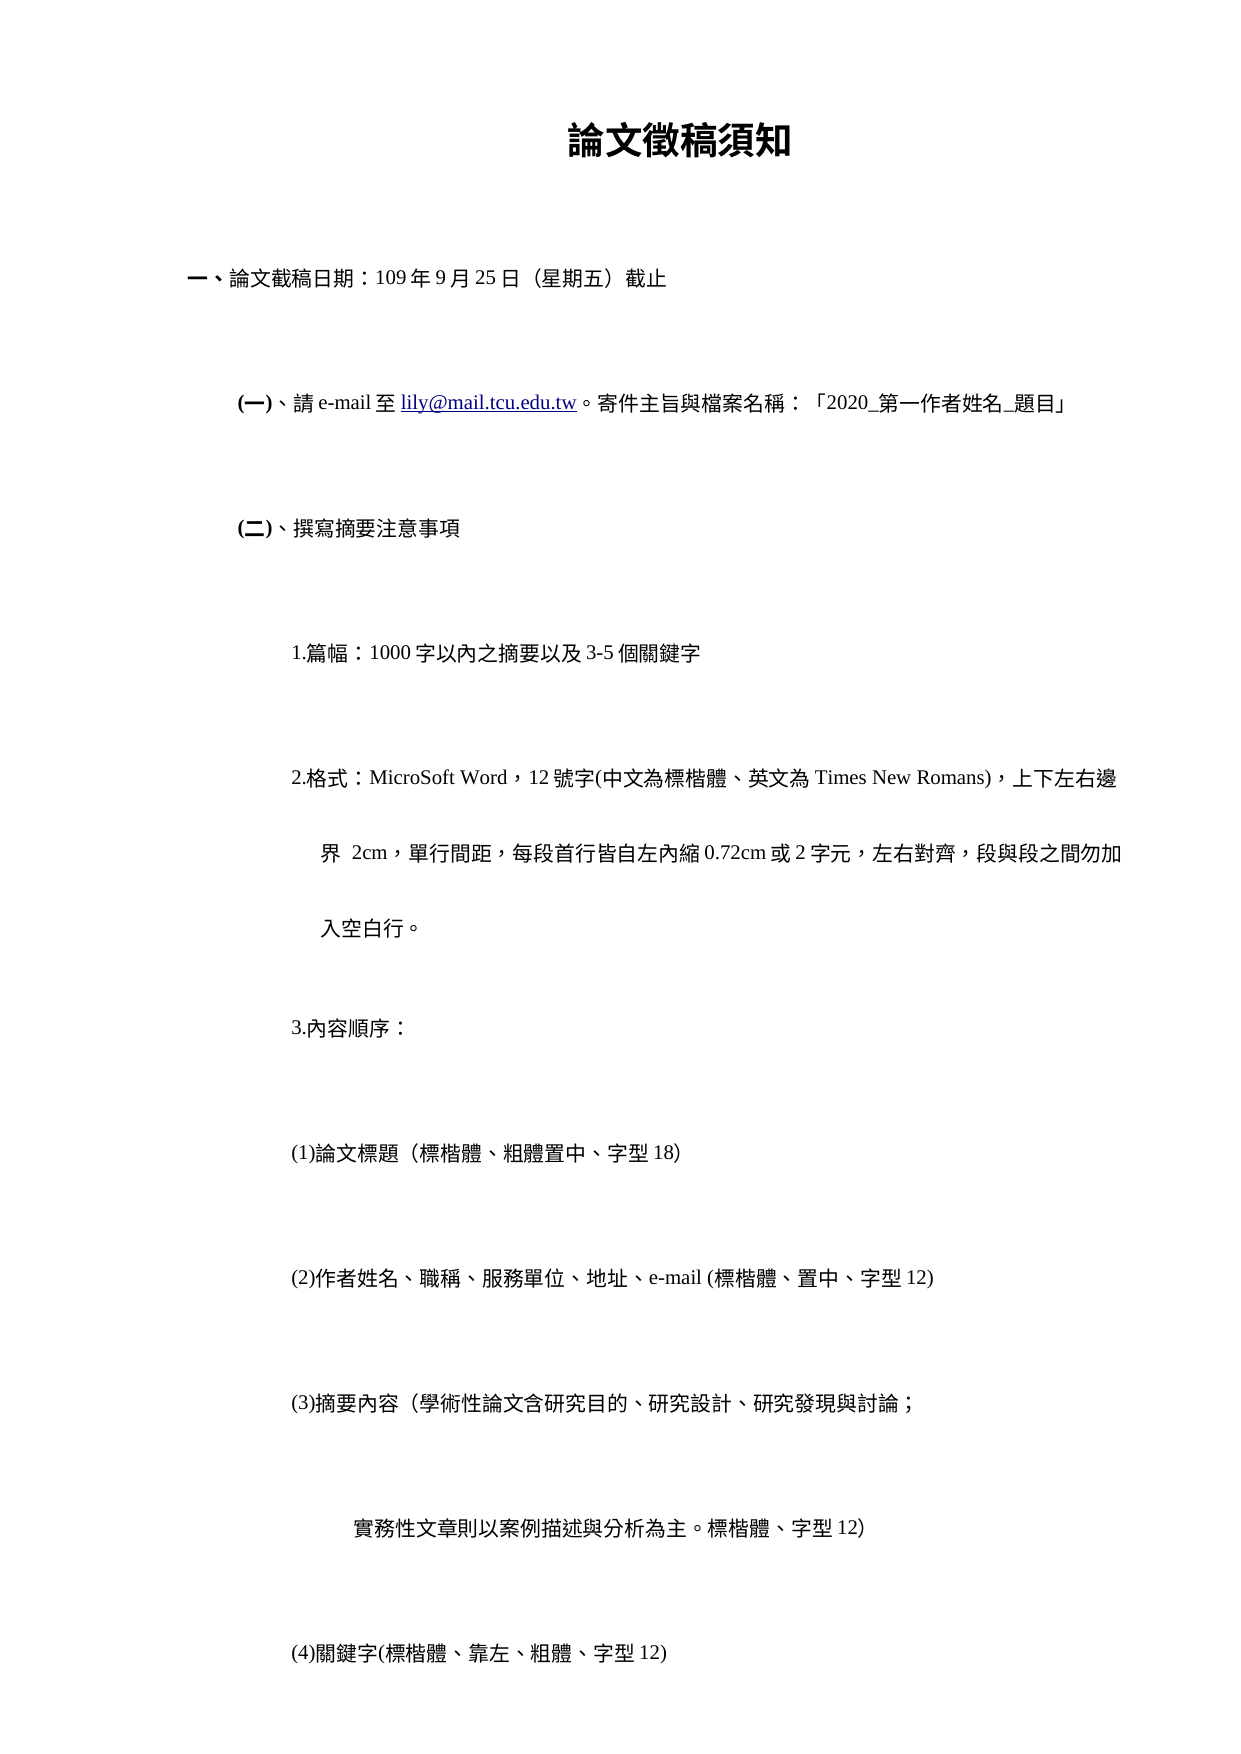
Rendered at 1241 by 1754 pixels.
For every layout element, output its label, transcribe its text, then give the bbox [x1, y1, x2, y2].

text 論文徵稿須知 [237, 111, 1122, 165]
text (4)關鍵字(標楷體、靠左、粗體、字型12) [291, 1611, 1122, 1673]
text (1)論文標題（標楷體、粗體置中、字型18） [291, 1111, 1122, 1173]
text 一、論文截稿日期：109年9月25日（星期五）截止 [187, 236, 1122, 298]
text (3)摘要內容（學術性論文含研究目的、研究設計、研究發現與討論； [291, 1361, 1122, 1423]
text (二)、撰寫摘要注意事項 [187, 486, 1122, 548]
text 1.篇幅：1000字以內之摘要以及3-5個關鍵字 [291, 611, 1122, 673]
text 2.格式：MicroSoft Word，12號字(中文為標楷體、英文為Times New Romans)，上下左右邊界 2cm，單行間距，每段首行皆自左內縮0.72cm或2字元，左右對齊，段與段之間勿加入空白行。 [291, 736, 1122, 948]
text 實務性文章則以案例描述與分析為主。標楷體、字型12） [291, 1486, 1122, 1548]
text 3.內容順序： [291, 986, 1122, 1048]
text (一)、請e-mail至lily@mail.tcu.edu.tw。寄件主旨與檔案名稱：「2020_第一作者姓名_題目」 [237, 361, 1122, 423]
text (2)作者姓名、職稱、服務單位、地址、e-mail (標楷體、置中、字型12) [291, 1236, 1122, 1298]
